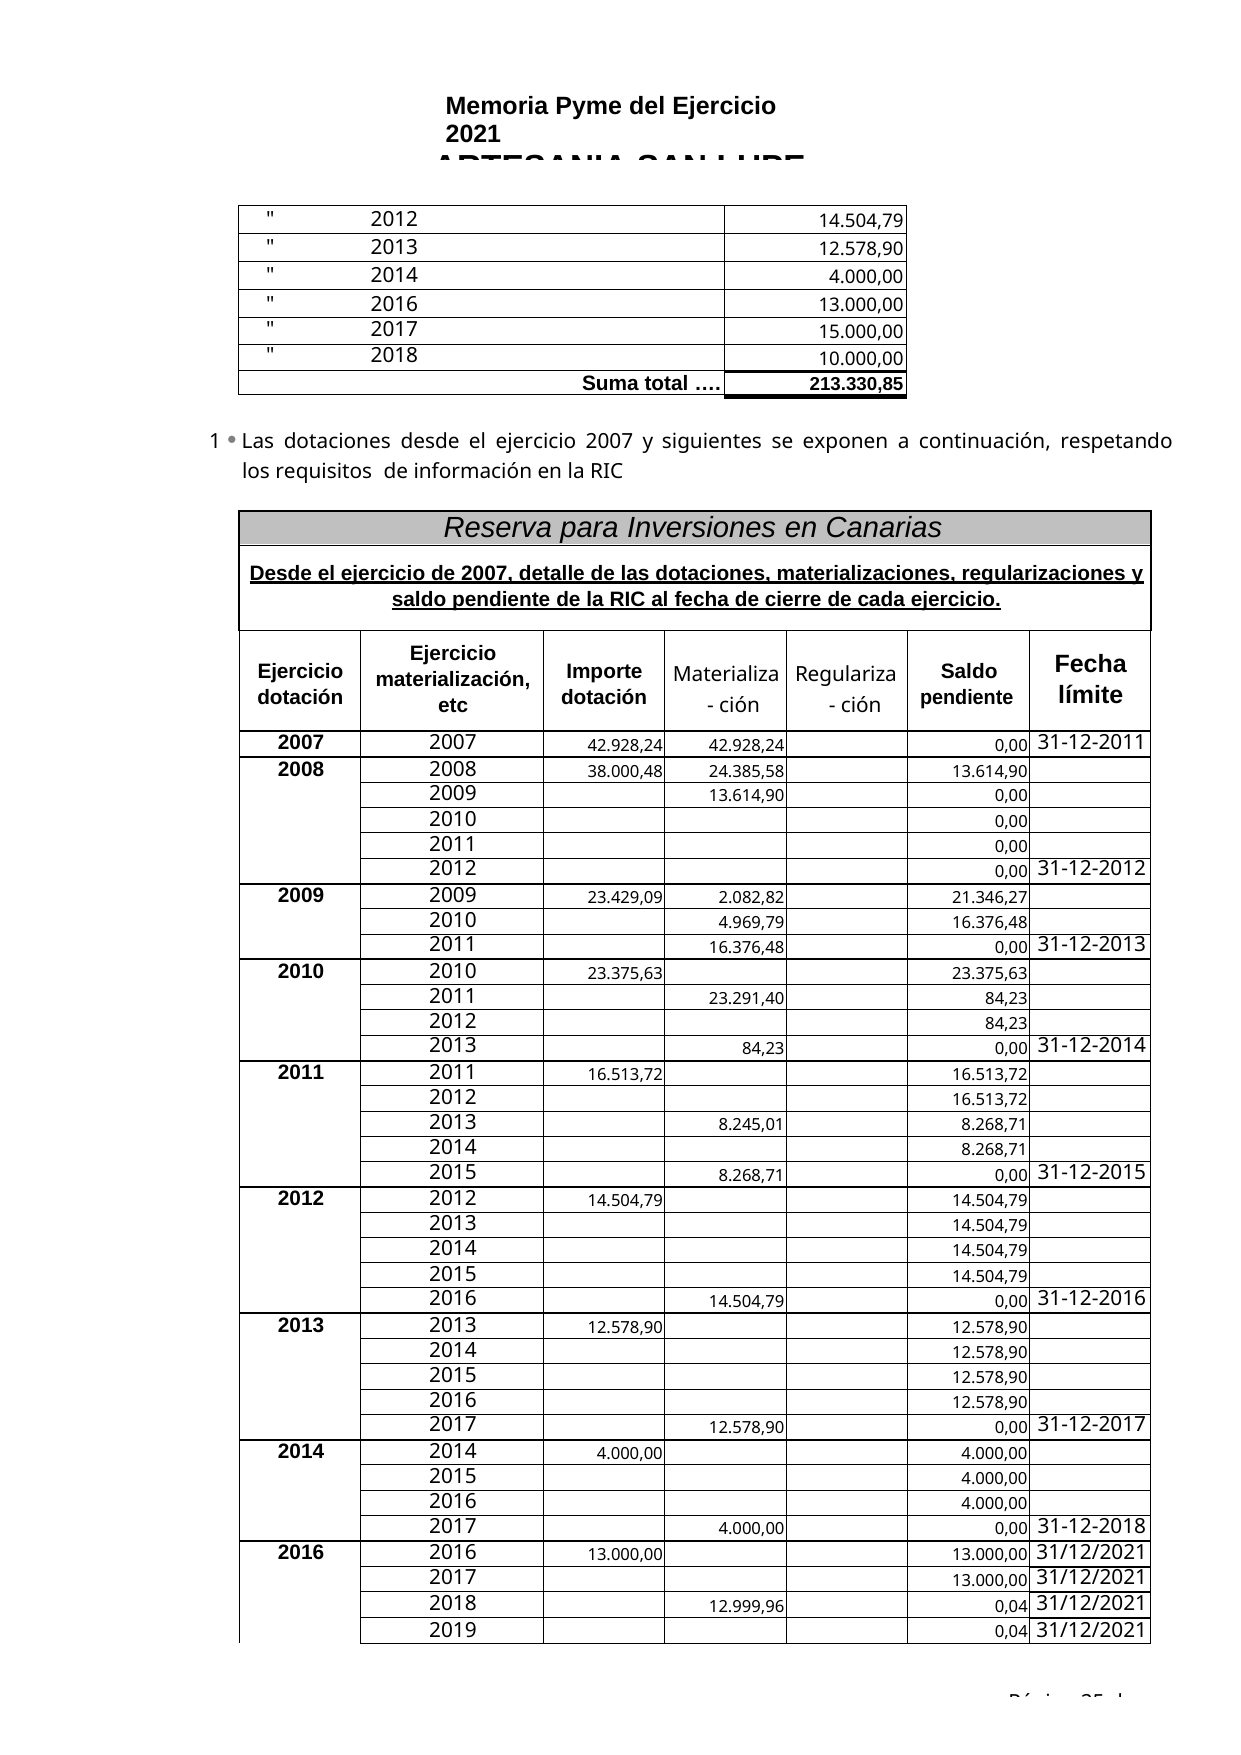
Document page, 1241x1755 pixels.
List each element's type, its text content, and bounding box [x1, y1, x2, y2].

table_cell 2012 [361, 1188, 543, 1212]
table_cell [1030, 1465, 1150, 1489]
table_cell 8.245,01 [665, 1112, 786, 1136]
table_cell [544, 1567, 664, 1591]
table_cell 8.268,71 [908, 1137, 1029, 1161]
table_cell 31/12/2021 [1030, 1568, 1150, 1591]
table_cell Suma total …. [239, 371, 724, 394]
table_cell [1030, 1491, 1150, 1515]
table_cell 0,00 [908, 1036, 1029, 1059]
table_cell [1030, 909, 1150, 933]
table_cell [544, 1592, 664, 1617]
table_header " [239, 206, 322, 233]
table_cell 2013 [361, 1213, 543, 1237]
table_cell 16.376,48 [665, 935, 786, 958]
table_cell [787, 1036, 907, 1059]
table_cell [240, 1161, 360, 1186]
table_cell 31/12/2021 [1030, 1593, 1150, 1617]
table_cell [240, 832, 360, 857]
table_cell 2013 [361, 1036, 543, 1059]
table_cell 2016 [361, 1390, 543, 1414]
table_cell " [239, 234, 322, 261]
table_cell [787, 1010, 907, 1034]
table_cell 21.346,27 [908, 885, 1029, 908]
table_cell 2008 [240, 758, 360, 782]
table_cell [1030, 960, 1150, 984]
table_cell 2017 [361, 1415, 543, 1438]
table_cell [1030, 808, 1150, 832]
table_cell 2015 [361, 1263, 543, 1287]
table_cell [787, 758, 907, 782]
table_cell [240, 1111, 360, 1136]
table_cell [544, 1036, 664, 1059]
table_cell [240, 1136, 360, 1161]
table_cell 2014 [361, 1441, 543, 1464]
table_cell 2013 [361, 1314, 543, 1338]
table_cell [240, 934, 360, 958]
table_cell [1030, 1010, 1150, 1034]
table_cell [544, 1390, 664, 1414]
text 1 ● Las dotaciones desde el ejercicio 2007 y siguientes se exponen a continuación, respetando los requisitos de información en la RIC [209, 426, 1203, 485]
table_cell [665, 1567, 786, 1591]
table_cell [1030, 1086, 1150, 1111]
table_cell 31/12/2021 [1030, 1619, 1150, 1643]
table_cell [544, 1339, 664, 1363]
table_cell [544, 1213, 664, 1237]
table_cell [1030, 758, 1150, 782]
table_cell 2009 [361, 783, 543, 807]
table_cell [240, 1262, 360, 1287]
table_cell [665, 1364, 786, 1388]
table_cell [544, 1415, 664, 1438]
table_cell [787, 1415, 907, 1438]
table_cell 42.928,24 [544, 732, 664, 756]
table_cell 12.578,90 [908, 1314, 1029, 1338]
table_cell [787, 1465, 907, 1489]
table_cell [544, 1491, 664, 1515]
table_cell 2010 [361, 909, 543, 933]
table_cell [544, 833, 664, 857]
table_cell 31-12-2017 [1030, 1415, 1150, 1438]
table_cell [787, 1162, 907, 1186]
table_cell [665, 960, 786, 984]
table_cell [1030, 1339, 1150, 1363]
table_cell 16.513,72 [908, 1062, 1029, 1085]
table_cell 0,00 [908, 935, 1029, 958]
table_cell [240, 1363, 360, 1388]
table_cell [665, 833, 786, 857]
table_cell [544, 1516, 664, 1540]
table_cell 14.504,79 [908, 1263, 1029, 1287]
table_cell [665, 1465, 786, 1489]
table_cell 12.578,90 [908, 1364, 1029, 1388]
table_cell 14.504,79 [544, 1188, 664, 1212]
table_cell 2011 [240, 1062, 360, 1085]
table_cell [665, 808, 786, 832]
table_cell 31-12-2012 [1030, 859, 1150, 882]
table_cell [544, 1162, 664, 1186]
table_cell 14.504,79 [665, 1288, 786, 1312]
table_cell 84,23 [908, 1010, 1029, 1034]
table_cell [544, 859, 664, 882]
table_cell [665, 1441, 786, 1464]
table_cell [544, 783, 664, 807]
table_cell 0,00 [908, 808, 1029, 832]
table_header 2012 [322, 206, 724, 233]
table_cell [787, 1491, 907, 1515]
table_cell [787, 783, 907, 807]
table_cell 2007 [361, 732, 543, 756]
table_cell 0,04 [908, 1592, 1029, 1617]
table_cell [665, 1618, 786, 1643]
table_cell [240, 908, 360, 933]
table_cell Regulariza- ción [787, 631, 907, 730]
table_cell [787, 732, 907, 756]
table_cell 0,00 [908, 1415, 1029, 1438]
table_cell 13.614,90 [665, 783, 786, 807]
table_cell [787, 1390, 907, 1414]
table_cell [787, 859, 907, 882]
table_cell Ejercicio materialización, etc [361, 631, 543, 730]
table_cell [665, 1062, 786, 1085]
table_cell [665, 1238, 786, 1262]
table_cell Ejercicio dotación [240, 631, 360, 730]
table_cell Saldo pendiente [908, 631, 1029, 730]
table_cell [665, 1390, 786, 1414]
table_cell [787, 960, 907, 984]
table_cell 12.999,96 [665, 1592, 786, 1617]
table_cell 31-12-2016 [1030, 1288, 1150, 1312]
table_cell 2014 [322, 262, 724, 289]
table_cell 4.000,00 [908, 1465, 1029, 1489]
table_cell 2014 [361, 1137, 543, 1161]
table_cell [240, 1591, 360, 1617]
table_cell 84,23 [665, 1036, 786, 1059]
table_cell 2017 [322, 318, 724, 344]
table_cell [544, 935, 664, 958]
table_cell [240, 1515, 360, 1540]
table_cell 14.504,79 [908, 1213, 1029, 1237]
table_cell 42.928,24 [665, 732, 786, 756]
table_cell [1030, 1364, 1150, 1388]
table_cell [240, 1566, 360, 1591]
table_cell 2008 [361, 758, 543, 782]
table_cell [787, 1288, 907, 1312]
table_cell 23.375,63 [908, 960, 1029, 984]
table_cell 2013 [240, 1314, 360, 1338]
table_cell 0,00 [908, 833, 1029, 857]
table_cell 2011 [361, 1062, 543, 1085]
table_cell [787, 1618, 907, 1643]
table_cell 10.000,00 [725, 345, 906, 370]
table_cell [665, 1491, 786, 1515]
table_cell [787, 1542, 907, 1566]
table_cell 2012 [361, 859, 543, 882]
table_cell [1030, 1112, 1150, 1136]
table_cell 2014 [361, 1339, 543, 1363]
table_cell 2017 [361, 1516, 543, 1540]
table_cell 2011 [361, 985, 543, 1009]
table_cell [544, 1112, 664, 1136]
table_cell " [239, 345, 322, 370]
table_cell 14.504,79 [908, 1238, 1029, 1262]
table_cell 4.969,79 [665, 909, 786, 933]
table_cell 14.504,79 [908, 1188, 1029, 1212]
table_cell [665, 1188, 786, 1212]
table_cell [544, 909, 664, 933]
table_cell [1030, 985, 1150, 1009]
table_cell 13.000,00 [725, 290, 906, 317]
table_cell 13.000,00 [908, 1542, 1029, 1566]
table_cell 2016 [361, 1288, 543, 1312]
table_cell 12.578,90 [908, 1390, 1029, 1414]
table_cell 2010 [361, 960, 543, 984]
table_cell 84,23 [908, 985, 1029, 1009]
table_cell [665, 1263, 786, 1287]
table_cell [240, 1009, 360, 1034]
table_cell [240, 1338, 360, 1363]
table_cell [544, 1137, 664, 1161]
table_cell [787, 1441, 907, 1464]
table_cell [544, 1465, 664, 1489]
table_cell 8.268,71 [908, 1112, 1029, 1136]
table_cell 31-12-2013 [1030, 935, 1150, 958]
table_cell 31-12-2011 [1030, 732, 1150, 756]
table_cell [1030, 1062, 1150, 1085]
table_cell 2016 [361, 1491, 543, 1515]
table_cell 2.082,82 [665, 885, 786, 908]
table_cell 13.000,00 [908, 1567, 1029, 1591]
table_cell [240, 1035, 360, 1059]
table_cell 24.385,58 [665, 758, 786, 782]
table_cell 12.578,90 [725, 234, 906, 261]
table_cell [665, 859, 786, 882]
table_cell 2009 [361, 885, 543, 908]
table_cell [665, 1137, 786, 1161]
table_cell 2019 [361, 1618, 543, 1643]
table_cell 2016 [361, 1542, 543, 1566]
table_cell [665, 1314, 786, 1338]
table_header Reserva para Inversiones en Canarias [240, 512, 1150, 544]
table_cell 13.614,90 [908, 758, 1029, 782]
table_cell 2018 [361, 1592, 543, 1617]
table_cell 0,00 [908, 783, 1029, 807]
table_cell 2007 [240, 732, 360, 756]
table_cell [787, 1238, 907, 1262]
table_cell 2012 [361, 1086, 543, 1111]
table_cell [787, 1314, 907, 1338]
table_cell [240, 1287, 360, 1312]
table_cell 23.375,63 [544, 960, 664, 984]
table_cell [544, 808, 664, 832]
table_cell 0,00 [908, 732, 1029, 756]
table_cell 2015 [361, 1364, 543, 1388]
table_cell 2016 [240, 1542, 360, 1566]
table_cell [1030, 1390, 1150, 1414]
table_cell [787, 1516, 907, 1540]
table_cell [787, 985, 907, 1009]
table_cell [787, 1567, 907, 1591]
table_cell 2012 [361, 1010, 543, 1034]
table_cell 4.000,00 [725, 262, 906, 289]
table_cell " [239, 290, 322, 317]
table_cell 0,00 [908, 1162, 1029, 1186]
table_cell 2015 [361, 1465, 543, 1489]
table_cell 4.000,00 [908, 1491, 1029, 1515]
table_cell 23.291,40 [665, 985, 786, 1009]
table_cell [787, 1263, 907, 1287]
table_cell Materializa- ción [665, 631, 786, 730]
table_cell 2012 [240, 1188, 360, 1212]
table_cell 31-12-2018 [1030, 1516, 1150, 1540]
table_cell [1030, 885, 1150, 908]
table_cell [1030, 1213, 1150, 1237]
table_cell [240, 1237, 360, 1262]
table_cell [787, 885, 907, 908]
table_cell 0,00 [908, 1516, 1029, 1540]
table_cell [544, 1288, 664, 1312]
table_cell [240, 1414, 360, 1438]
table_cell [240, 984, 360, 1009]
table_cell [544, 985, 664, 1009]
table_cell 16.513,72 [544, 1062, 664, 1085]
table_cell 8.268,71 [665, 1162, 786, 1186]
table_cell [240, 1464, 360, 1489]
table_cell 2010 [240, 960, 360, 984]
table_cell 31-12-2015 [1030, 1162, 1150, 1186]
table_cell 31-12-2014 [1030, 1036, 1150, 1059]
table_cell [1030, 1441, 1150, 1464]
table_cell [240, 858, 360, 882]
table_cell 0,04 [908, 1618, 1029, 1643]
table_cell [1030, 1188, 1150, 1212]
table_cell 2009 [240, 885, 360, 908]
table_cell [240, 1212, 360, 1237]
table_cell [1030, 783, 1150, 807]
table_cell [544, 1364, 664, 1388]
table_cell 16.513,72 [908, 1086, 1029, 1111]
table_cell 2015 [361, 1162, 543, 1186]
table_cell 2016 [322, 290, 724, 317]
table_cell [787, 808, 907, 832]
table_cell " [239, 262, 322, 289]
table_cell [787, 1112, 907, 1136]
table_cell [240, 1389, 360, 1414]
table_cell [665, 1010, 786, 1034]
table_cell Fecha límite [1030, 631, 1150, 730]
table_cell [787, 935, 907, 958]
table_cell [787, 1339, 907, 1363]
table_cell 23.429,09 [544, 885, 664, 908]
table_cell Desde el ejercicio de 2007, detalle de las dotaciones, materializaciones, regularizaciones y saldo pendiente de la RIC al fecha de cierre de cada ejercicio. [240, 546, 1150, 630]
table_cell [665, 1213, 786, 1237]
table_cell [787, 1086, 907, 1111]
table_cell [240, 1617, 360, 1643]
table_cell [787, 1592, 907, 1617]
table_cell [240, 782, 360, 807]
table_cell Importe dotación [544, 631, 664, 730]
table_cell 2017 [361, 1567, 543, 1591]
table_cell 2018 [322, 345, 724, 370]
table_cell 0,00 [908, 1288, 1029, 1312]
table_cell 38.000,48 [544, 758, 664, 782]
table_cell 213.330,85 [725, 373, 906, 394]
table_cell [240, 1085, 360, 1111]
table_cell 4.000,00 [665, 1516, 786, 1540]
table_cell 0,00 [908, 859, 1029, 882]
table_cell [544, 1010, 664, 1034]
table_cell 31/12/2021 [1030, 1542, 1150, 1566]
table_cell [665, 1086, 786, 1111]
table_cell [787, 909, 907, 933]
table_cell 12.578,90 [908, 1339, 1029, 1363]
table_cell [665, 1542, 786, 1566]
table_cell [665, 1339, 786, 1363]
table_cell [1030, 1263, 1150, 1287]
table_cell [1030, 1314, 1150, 1338]
table_cell [1030, 1238, 1150, 1262]
table_cell 2013 [322, 234, 724, 261]
table_cell [787, 1188, 907, 1212]
table_cell 12.578,90 [665, 1415, 786, 1438]
table_cell [787, 1137, 907, 1161]
table_cell 2014 [240, 1441, 360, 1464]
table_cell 4.000,00 [544, 1441, 664, 1464]
table_cell [787, 1364, 907, 1388]
table_cell 16.376,48 [908, 909, 1029, 933]
table_cell [544, 1263, 664, 1287]
table_cell [544, 1086, 664, 1111]
table_cell [240, 1490, 360, 1515]
table_cell 2013 [361, 1112, 543, 1136]
table_cell 12.578,90 [544, 1314, 664, 1338]
table_cell [1030, 1137, 1150, 1161]
table_cell 15.000,00 [725, 318, 906, 344]
table_cell [240, 807, 360, 832]
table_cell [787, 1062, 907, 1085]
table_cell " [239, 318, 322, 344]
table_header 14.504,79 [725, 206, 906, 233]
table_cell [787, 1213, 907, 1237]
table_cell 13.000,00 [544, 1542, 664, 1566]
table_cell 2014 [361, 1238, 543, 1262]
table_cell 2011 [361, 833, 543, 857]
table_cell [787, 833, 907, 857]
table_cell 4.000,00 [908, 1441, 1029, 1464]
table_cell [544, 1238, 664, 1262]
table_cell [544, 1618, 664, 1643]
table_cell 2010 [361, 808, 543, 832]
table_cell [1030, 833, 1150, 857]
table_cell 2011 [361, 935, 543, 958]
